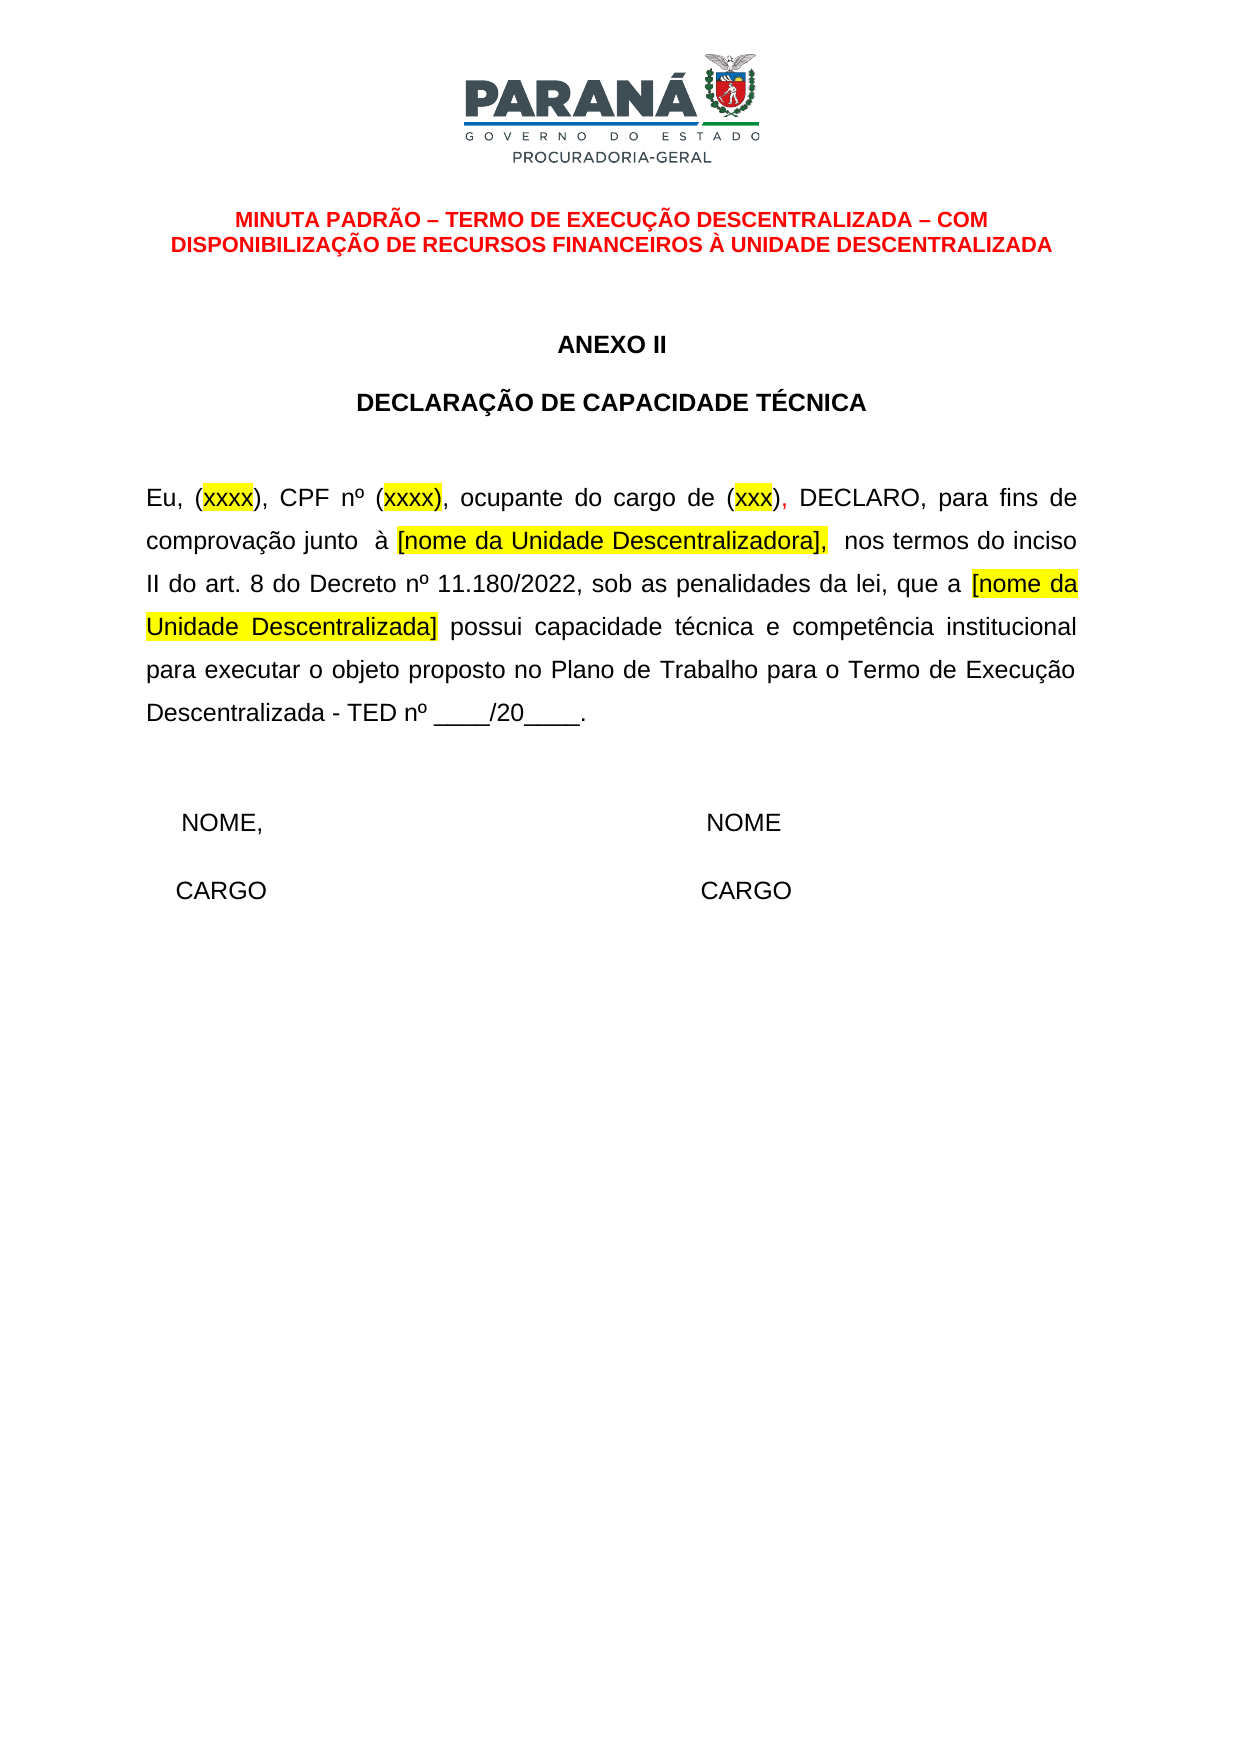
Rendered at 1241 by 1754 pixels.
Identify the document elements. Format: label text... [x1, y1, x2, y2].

text Eu, (xxxx), CPF nº (xxxx), ocupante do cargo de (xxx), DECLARO, para fins de comprovação junto à [nome da Unidade Descentralizadora], nos termos do inciso II do art. 8 do Decreto nº 11.180/2022, sob as penalidades da lei, que a [nome da Unidade Descentralizada] possui capacidade técnica e competência institucional para executar o objeto proposto no Plano de Trabalho para o Termo de Execução Descentralizada - TED nº ____/20____. [146, 483, 1078, 727]
text DECLARAÇÃO DE CAPACIDADE TÉCNICA [146, 388, 1078, 416]
text NOME, NOME [181, 808, 1078, 836]
text ANEXO II [146, 330, 1078, 359]
picture [464, 54, 760, 167]
text CARGO CARGO [175, 876, 1078, 904]
